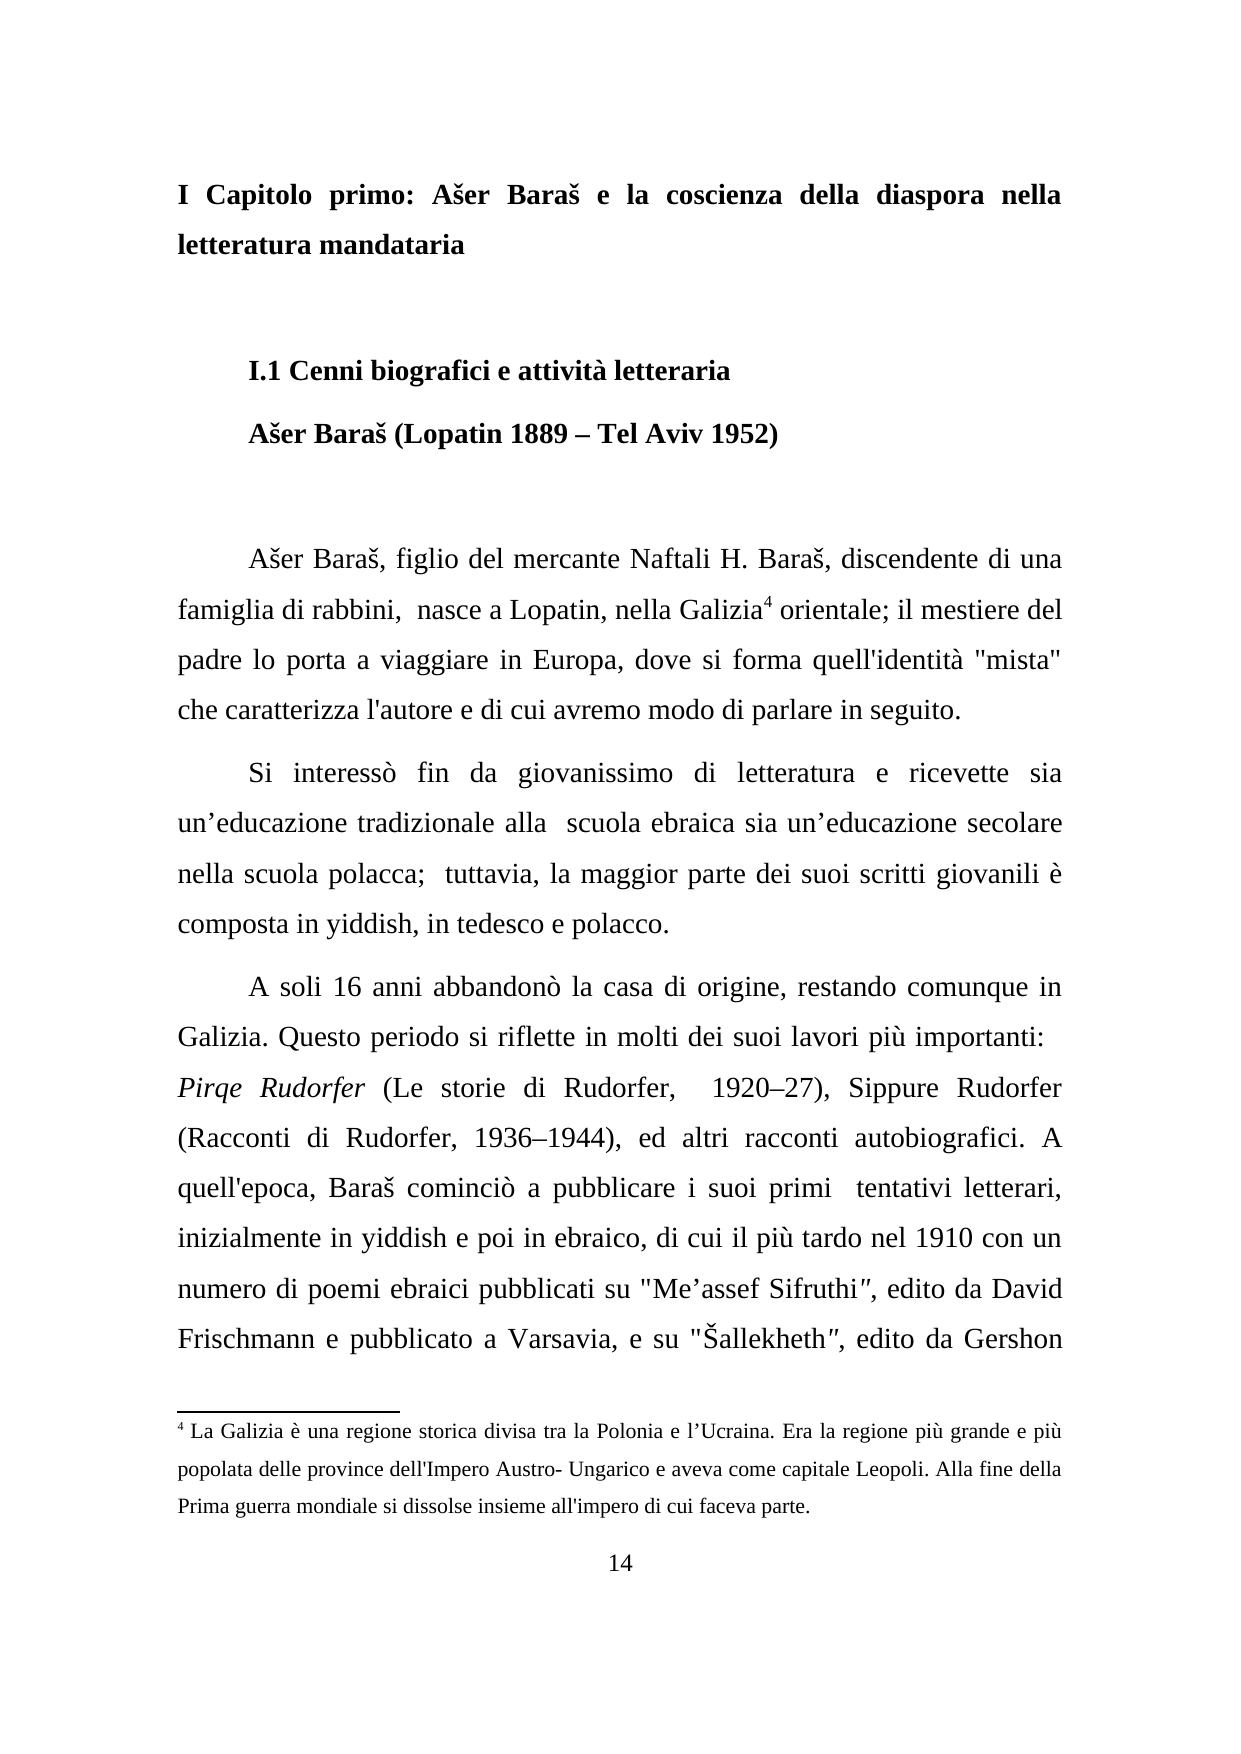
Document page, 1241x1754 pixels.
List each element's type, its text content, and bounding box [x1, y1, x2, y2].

text Ašer Baraš (Lopatin 1889 – Tel Aviv 1952) [177, 416, 1063, 449]
text Si interessò fin da giovanissimo di letteratura e ricevette sia un’educazione tradizionale alla scuola ebraica sia un’educazione secolare nella scuola polacca; tuttavia, la maggior parte dei suoi scritti giovanili è composta in yiddish, in tedesco e polacco. [177, 755, 1063, 940]
text I.1 Cenni biografici e attività letteraria [177, 353, 1063, 387]
text Ašer Baraš, figlio del mercante Naftali H. Baraš, discendente di una famiglia di rabbini, nasce a Lopatin, nella Galizia orientale; il mestiere del padre lo porta a viaggiare in Europa, dove si forma quell'identità "mista" che caratterizza l'autore e di cui avremo modo di parlare in seguito. [177, 542, 1063, 726]
text A soli 16 anni abbandonò la casa di origine, restando comunque in Galizia. Questo periodo si riflette in molti dei suoi lavori più importanti: Pirqe Rudorfer (Le storie di Rudorfer, 1920–27), Sippure Rudorfer (Racconti di Rudorfer, 1936–1944), ed altri racconti autobiografici. A quell'epoca, Baraš cominciò a pubblicare i suoi primi tentativi letterari, inizialmente in yiddish e poi in ebraico, di cui il più tardo nel 1910 con un numero di poemi ebraici pubblicati su "Meʼassef Sifruthi", edito da David Frischmann e pubblicato a Varsavia, e su "Šallekheth", edito da Gershon [177, 969, 1063, 1355]
text La Galizia è una regione storica divisa tra la Polonia e l’Ucraina. Era la regione più grande e più popolata delle province dell'Impero Austro- Ungarico e aveva come capitale Leopoli. Alla fine della Prima guerra mondiale si dissolse insieme all'impero di cui faceva parte. [177, 1418, 1063, 1518]
text I Capitolo primo: Ašer Baraš e la coscienza della diaspora nella letteratura mandataria [177, 177, 1063, 261]
